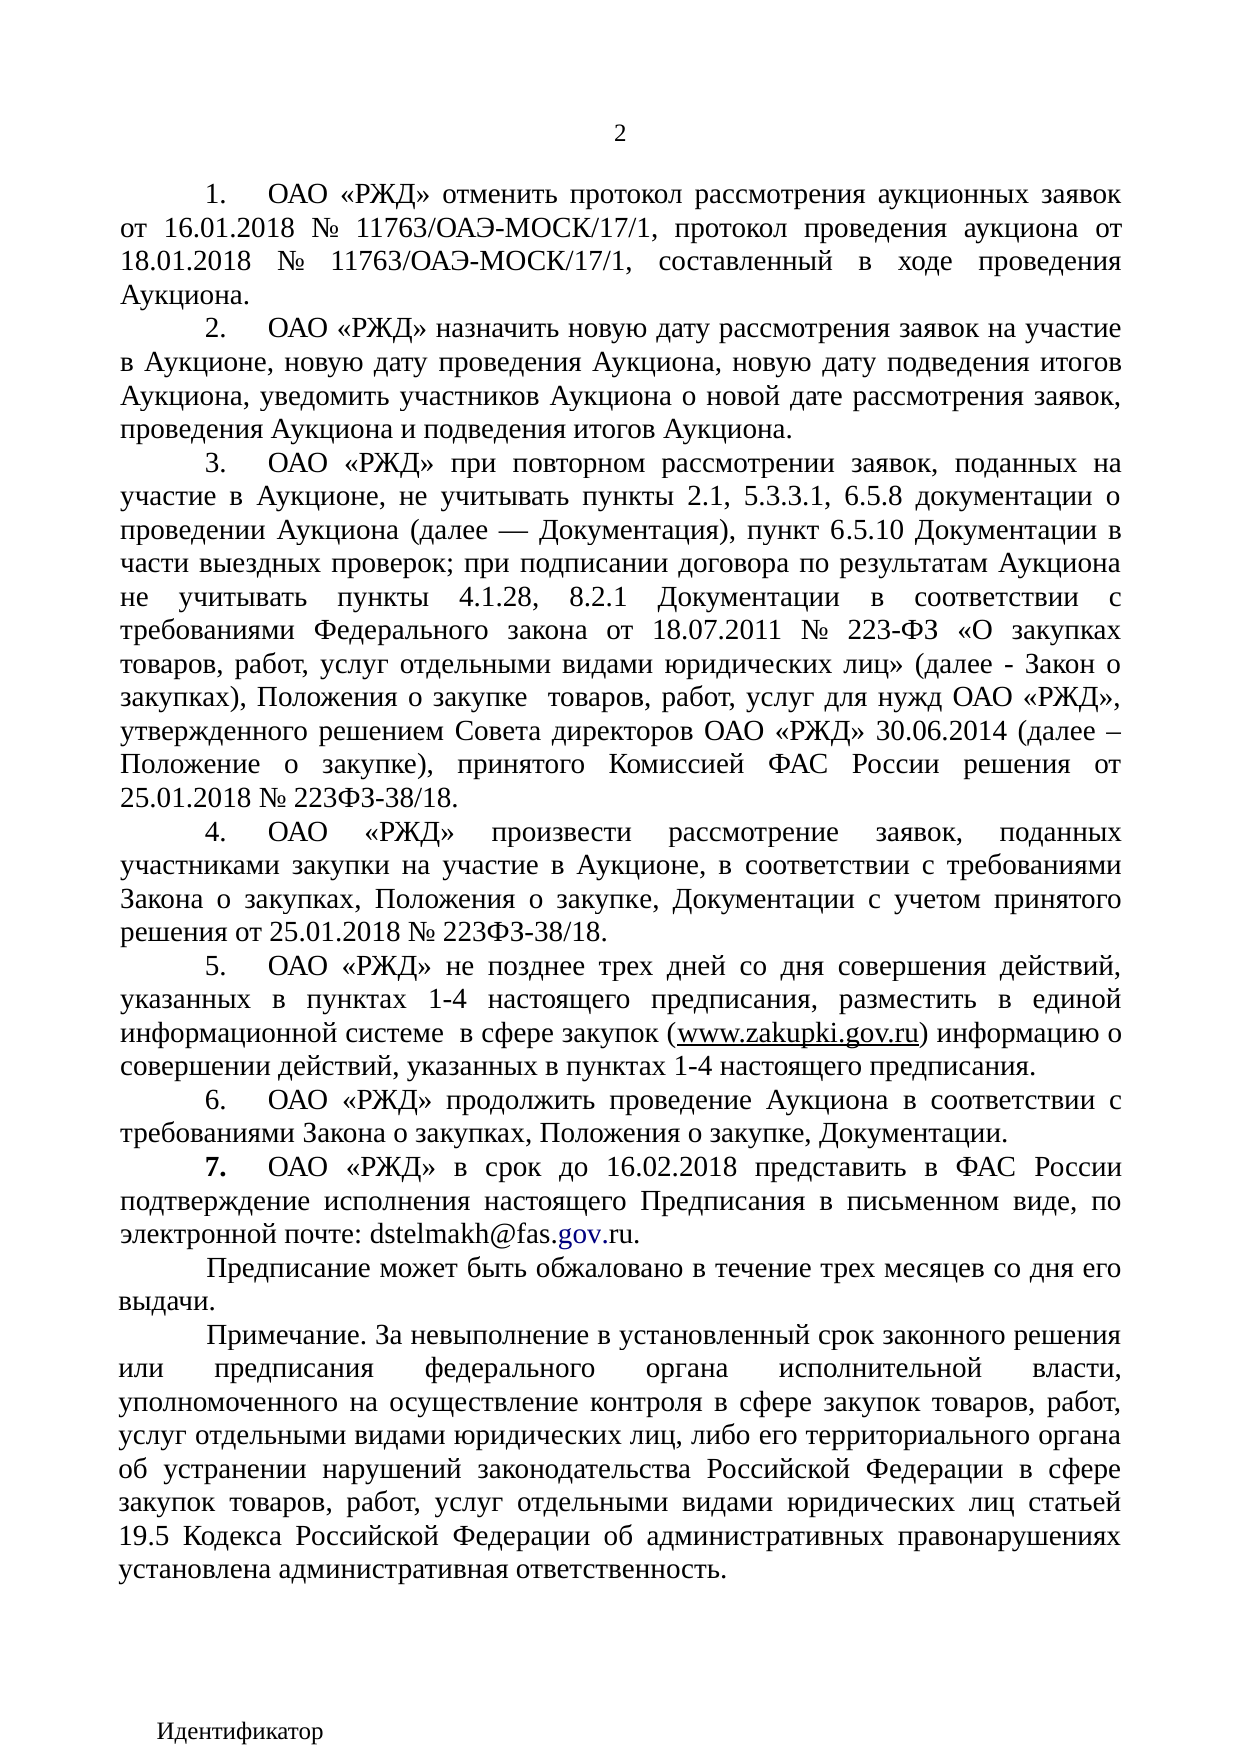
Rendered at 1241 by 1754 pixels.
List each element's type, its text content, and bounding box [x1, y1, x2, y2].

list ОАО «РЖД» продолжить проведение Аукциона в соответствии с требованиями Закона о закупках, Положения о закупке, Документации. [120, 1082, 1122, 1149]
text Предписание может быть обжаловано в течение трех месяцев со дня его выдачи. [118, 1250, 1122, 1317]
list ОАО «РЖД» в срок до 16.02.2018 представить в ФАС России подтверждение исполнения настоящего Предписания в письменном виде, по электронной почте: dstelmakh@fas.gov.ru. [120, 1149, 1122, 1250]
text Примечание. За невыполнение в установленный срок законного решения или предписания федерального органа исполнительной власти, уполномоченного на осуществление контроля в сфере закупок товаров, работ, услуг отдельными видами юридических лиц, либо его территориального органа об устранении нарушений законодательства Российской Федерации в сфере закупок товаров, работ, услуг отдельными видами юридических лиц статьей 19.5 Кодекса Российской Федерации об административных правонарушениях установлена административная ответственность. [118, 1317, 1122, 1585]
list ОАО «РЖД» при повторном рассмотрении заявок, поданных на участие в Аукционе, не учитывать пункты 2.1, 5.3.3.1, 6.5.8 документации о проведении Аукциона (далее — Документация), пункт 6.5.10 Документации в части выездных проверок; при подписании договора по результатам Аукциона не учитывать пункты 4.1.28, 8.2.1 Документации в соответствии с требованиями Федерального закона от 18.07.2011 № 223-ФЗ «О закупках товаров, работ, услуг отдельными видами юридических лиц» (далее - Закон о закупках), Положения о закупке товаров, работ, услуг для нужд ОАО «РЖД», утвержденного решением Совета директоров ОАО «РЖД» 30.06.2014 (далее – Положение о закупке), принятого Комиссией ФАС России решения от 25.01.2018 № 223ФЗ-38/18. [120, 445, 1122, 814]
list ОАО «РЖД» отменить протокол рассмотрения аукционных заявок от 16.01.2018 № 11763/ОАЭ-МОСК/17/1, протокол проведения аукциона от 18.01.2018 № 11763/ОАЭ-МОСК/17/1, составленный в ходе проведения Аукциона. [120, 176, 1122, 311]
list ОАО «РЖД» назначить новую дату рассмотрения заявок на участие в Аукционе, новую дату проведения Аукциона, новую дату подведения итогов Аукциона, уведомить участников Аукциона о новой дате рассмотрения заявок, проведения Аукциона и подведения итогов Аукциона. [120, 311, 1122, 445]
list ОАО «РЖД» не позднее трех дней со дня совершения действий, указанных в пунктах 1-4 настоящего предписания, разместить в единой информационной системе в сфере закупок (www.zakupki.gov.ru) информацию о совершении действий, указанных в пунктах 1-4 настоящего предписания. [120, 948, 1122, 1082]
list ОАО «РЖД» произвести рассмотрение заявок, поданных участниками закупки на участие в Аукционе, в соответствии с требованиями Закона о закупках, Положения о закупке, Документации с учетом принятого решения от 25.01.2018 № 223ФЗ-38/18. [120, 814, 1122, 948]
